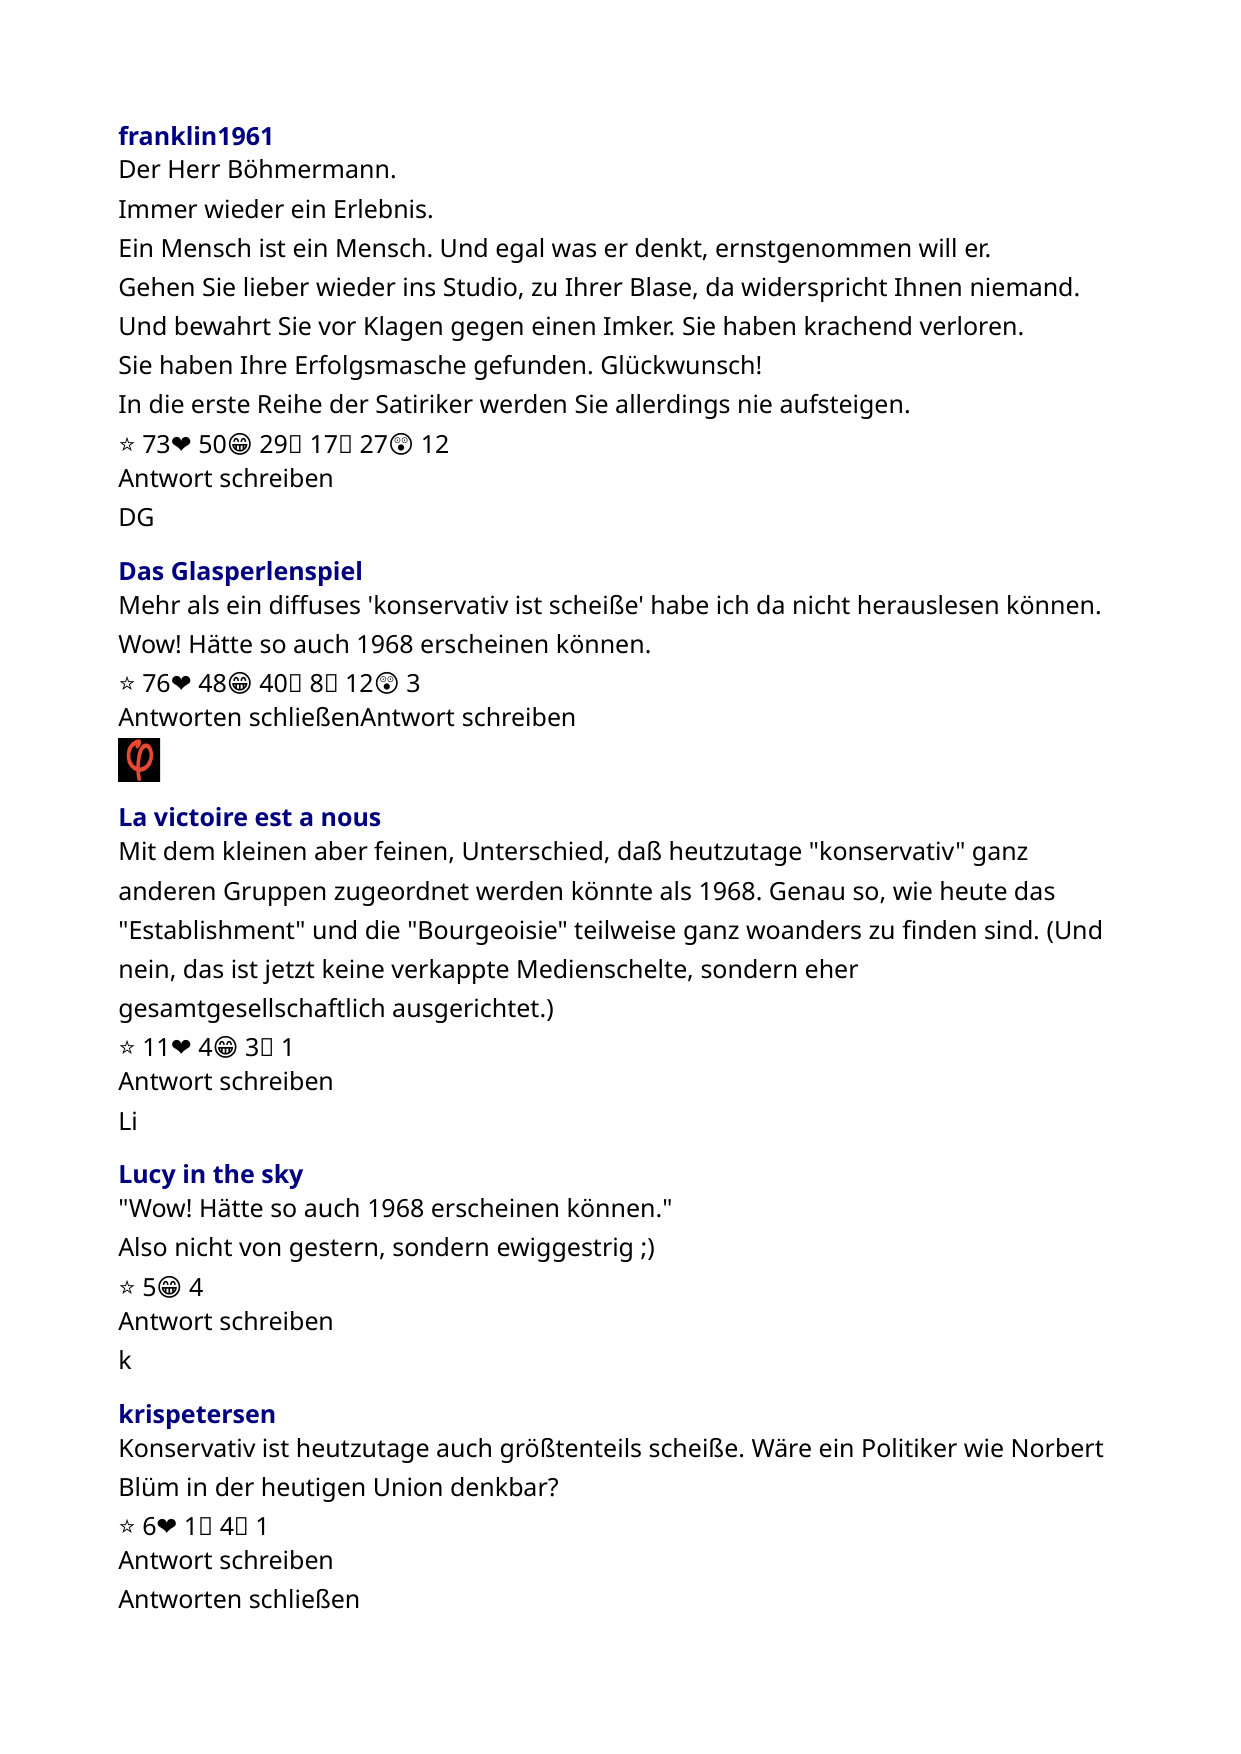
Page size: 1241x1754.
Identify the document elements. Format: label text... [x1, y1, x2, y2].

subtitle Lucy in the sky [118, 1157, 1122, 1191]
text ⭐️ 6❤️ 1🙁 4🤨 1 [118, 1509, 1122, 1543]
text Antworten schließen [118, 1582, 1122, 1616]
text ⭐️ 5😁 4 [118, 1269, 1122, 1303]
text Mehr als ein diffuses 'konservativ ist scheiße' habe ich da nicht herauslesen können. Wow! Hätte so auch 1968 erscheinen können. [118, 587, 1122, 661]
text ⭐️ 73❤️ 50😁 29🙁 17🤨 27😲 12 [118, 426, 1122, 460]
text Mit dem kleinen aber feinen, Unterschied, daß heutzutage "konservativ" ganz anderen Gruppen zugeordnet werden könnte als 1968. Genau so, wie heute das "Establishment" und die "Bourgeoisie" teilweise ganz woanders zu finden sind. (Und nein, das ist jetzt keine verkappte Medienschelte, sondern eher gesamtgesellschaftlich ausgerichtet.) [118, 834, 1122, 1025]
text Immer wieder ein Erlebnis. [118, 191, 1122, 225]
text ⭐️ 11❤️ 4😁 3🤨 1 [118, 1030, 1122, 1064]
text ⭐️ 76❤️ 48😁 40🙁 8🤨 12😲 3 [118, 666, 1122, 700]
text Sie haben Ihre Erfolgsmasche gefunden. Glückwunsch! [118, 348, 1122, 382]
text DG [118, 499, 1122, 534]
text Li [118, 1103, 1122, 1137]
text Und bewahrt Sie vor Klagen gegen einen Imker. Sie haben krachend verloren. [118, 309, 1122, 343]
text Also nicht von gestern, sondern ewiggestrig ;) [118, 1230, 1122, 1264]
text Ein Mensch ist ein Mensch. Und egal was er denkt, ernstgenommen will er. [118, 231, 1122, 264]
text "Wow! Hätte so auch 1968 erscheinen können." [118, 1191, 1122, 1225]
subtitle La victoire est a nous [118, 800, 1122, 834]
text Antwort schreiben [118, 1543, 1122, 1577]
text Antworten schließenAntwort schreiben [118, 700, 1122, 734]
text Gehen Sie lieber wieder ins Studio, zu Ihrer Blase, da widerspricht Ihnen niemand. [118, 270, 1122, 304]
text In die erste Reihe der Satiriker werden Sie allerdings nie aufsteigen. [118, 387, 1122, 421]
text Konservativ ist heutzutage auch größtenteils scheiße. Wäre ein Politiker wie Norbert Blüm in der heutigen Union denkbar? [118, 1430, 1122, 1503]
text Der Herr Böhmermann. [118, 152, 1122, 186]
subtitle krispetersen [118, 1396, 1122, 1430]
text Antwort schreiben [118, 460, 1122, 494]
text Antwort schreiben [118, 1064, 1122, 1098]
subtitle franklin1961 [118, 118, 1122, 152]
subtitle Das Glasperlenspiel [118, 553, 1122, 587]
text Antwort schreiben [118, 1303, 1122, 1337]
text k [118, 1342, 1122, 1377]
picture [118, 738, 161, 782]
